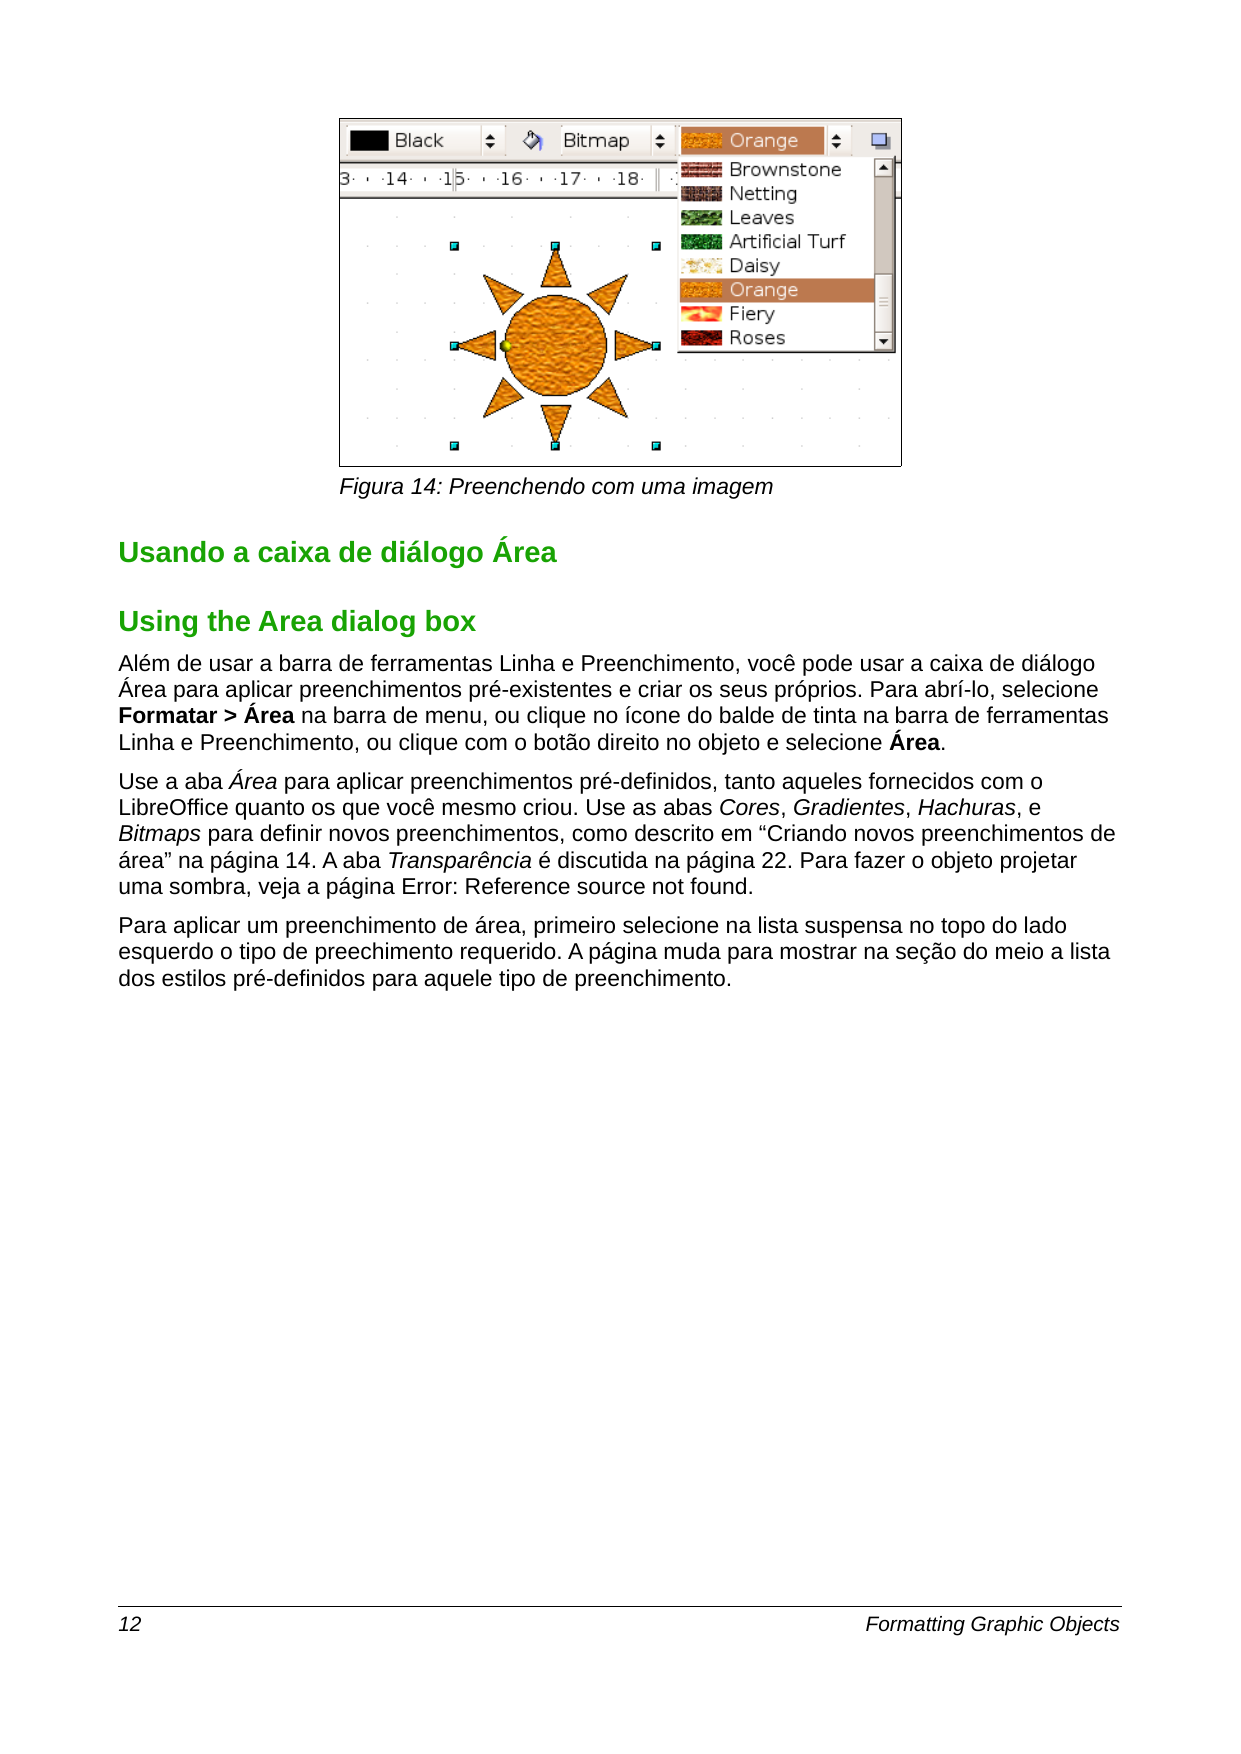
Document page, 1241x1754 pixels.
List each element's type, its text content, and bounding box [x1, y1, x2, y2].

subtitle Using the Area dialog box [118, 604, 1122, 637]
text Além de usar a barra de ferramentas Linha e Preenchimento, você pode usar a caixa de diálogo Área para aplicar preenchimentos pré-existentes e criar os seus próprios. Para abrí-lo, selecione Formatar > Área na barra de menu, ou clique no ícone do balde de tinta na barra de ferramentas Linha e Preenchimento, ou clique com o botão direito no objeto e selecione Área. [118, 650, 1122, 755]
subtitle Usando a caixa de diálogo Área [118, 535, 1122, 568]
picture [340, 119, 901, 466]
text Figura 14: Preenchendo com uma imagem [339, 473, 901, 499]
text Para aplicar um preenchimento de área, primeiro selecione na lista suspensa no topo do lado esquerdo o tipo de preechimento requerido. A página muda para mostrar na seção do meio a lista dos estilos pré-definidos para aquele tipo de preenchimento. [118, 912, 1122, 991]
text Use a aba Área para aplicar preenchimentos pré-definidos, tanto aqueles fornecidos com o LibreOffice quanto os que você mesmo criou. Use as abas Cores, Gradientes, Hachuras, e Bitmaps para definir novos preenchimentos, como descrito em “Criando novos preenchimentos de área” na página 14. A aba Transparência é discutida na página 22. Para fazer o objeto projetar uma sombra, veja a página Erro: Origem da referência não encontrada. [118, 768, 1122, 899]
